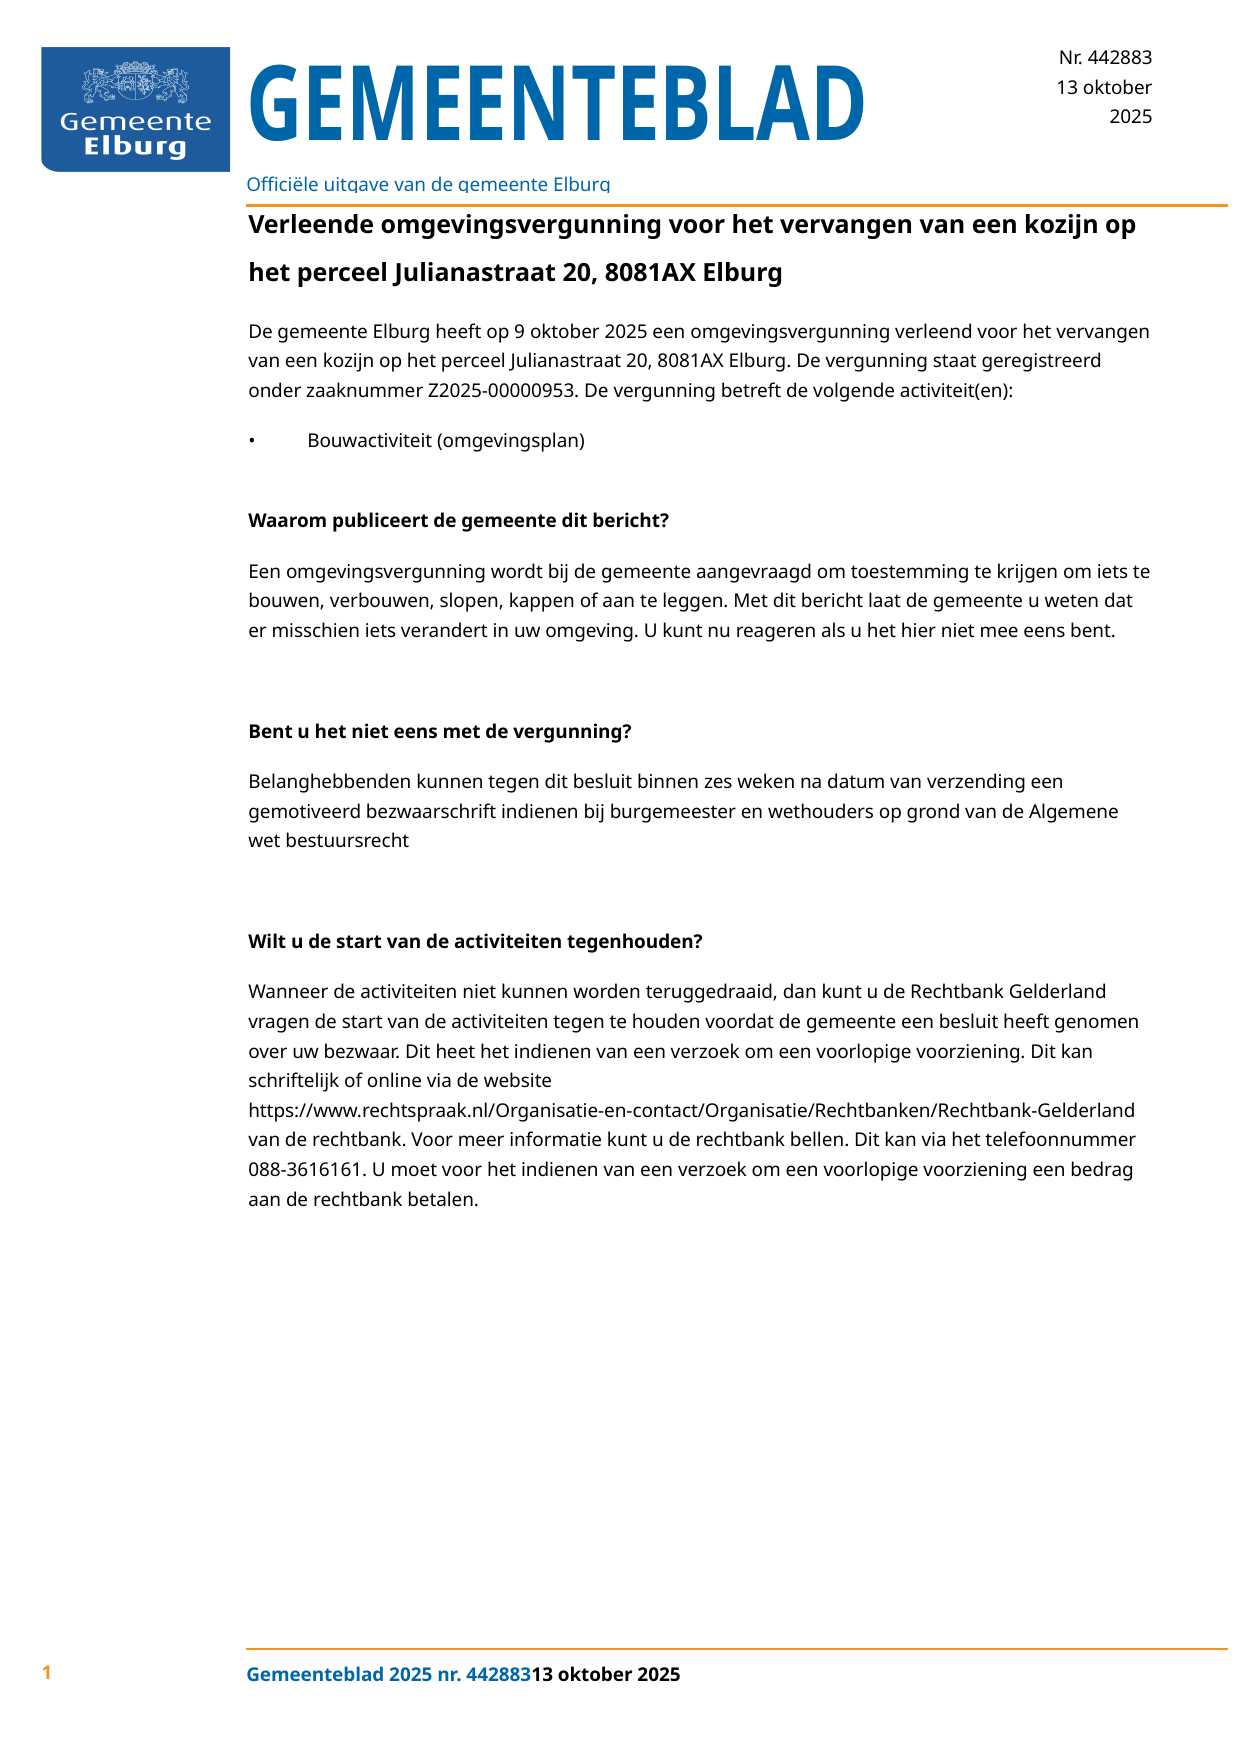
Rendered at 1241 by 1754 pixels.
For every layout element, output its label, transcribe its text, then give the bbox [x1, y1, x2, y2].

picture [41, 47, 231, 172]
text Wilt u de start van de activiteiten tegenhouden? [248, 928, 1152, 954]
text Verleende omgevingsvergunning voor het vervangen van een kozijn op het perceel Julianastraat 20, 8081AX Elburg [248, 207, 1152, 288]
text Belanghebbenden kunnen tegen dit besluit binnen zes weken na datum van verzending een gemotiveerd bezwaarschrift indienen bij burgemeester en wethouders op grond van de Algemene wet bestuursrecht [248, 768, 1152, 853]
text De gemeente Elburg heeft op 9 oktober 2025 een omgevingsvergunning verleend voor het vervangen van een kozijn op het perceel Julianastraat 20, 8081AX Elburg. De vergunning staat geregistreerd onder zaaknummer Z2025-00000953. De vergunning betreft de volgende activiteit(en): [248, 318, 1152, 403]
text Een omgevingsvergunning wordt bij de gemeente aangevraagd om toestemming te krijgen om iets te bouwen, verbouwen, slopen, kappen of aan te leggen. Met dit bericht laat de gemeente u weten dat er misschien iets verandert in uw omgeving. U kunt nu reageren als u het hier niet mee eens bent. [248, 558, 1152, 643]
list Bouwactiviteit (omgevingsplan) [248, 427, 1152, 453]
text Waarom publiceert de gemeente dit bericht? [248, 507, 1152, 533]
text Bent u het niet eens met de vergunning? [248, 718, 1152, 744]
text Wanneer de activiteiten niet kunnen worden teruggedraaid, dan kunt u de Rechtbank Gelderland vragen de start van de activiteiten tegen te houden voordat de gemeente een besluit heeft genomen over uw bezwaar. Dit heet het indienen van een verzoek om een voorlopige voorziening. Dit kan schriftelijk of online via de website https://www.rechtspraak.nl/Organisatie-en-contact/Organisatie/Rechtbanken/Rechtbank-Gelderland van de rechtbank. Voor meer informatie kunt u de rechtbank bellen. Dit kan via het telefoonnummer 088-3616161. U moet voor het indienen van een verzoek om een voorlopige voorziening een bedrag aan de rechtbank betalen. [248, 979, 1152, 1212]
